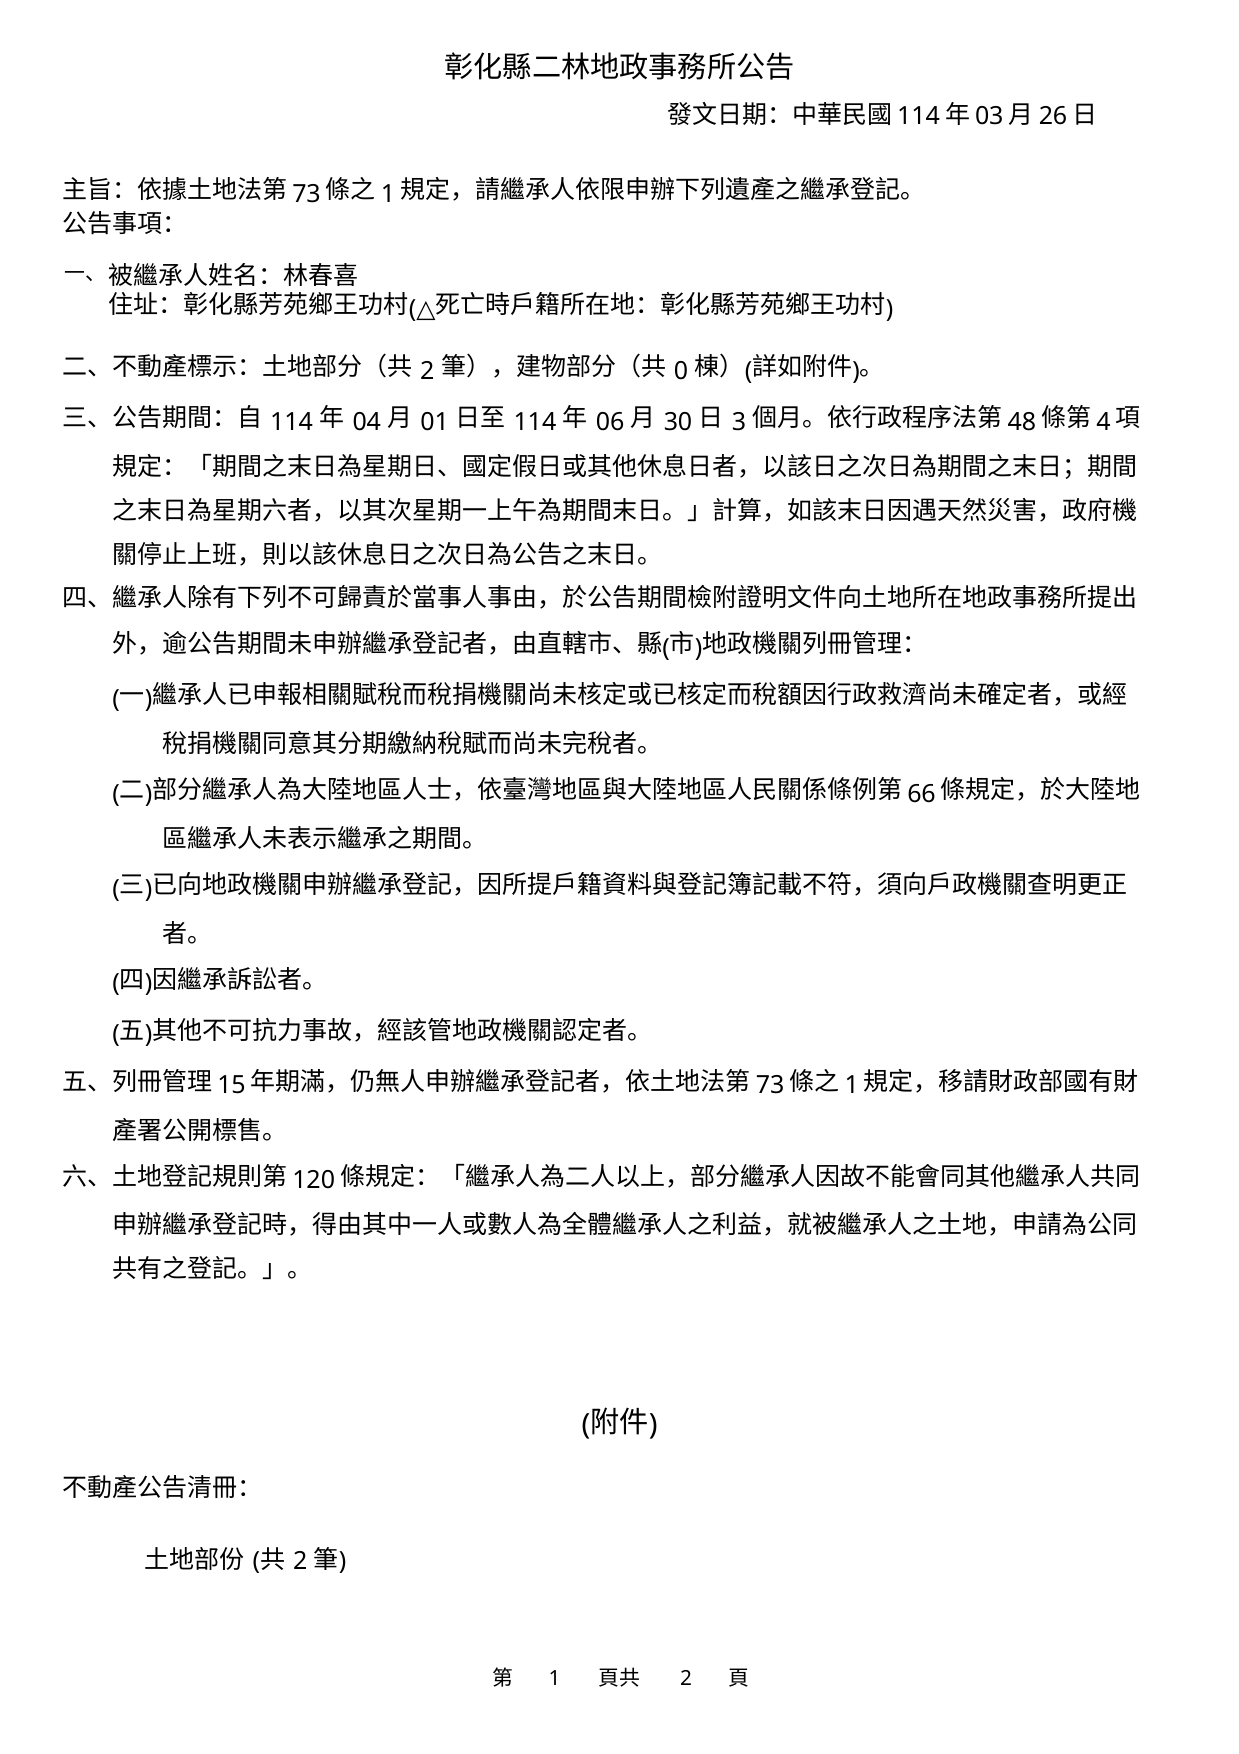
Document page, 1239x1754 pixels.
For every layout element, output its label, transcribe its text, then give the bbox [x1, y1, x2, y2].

table_cell [653, 95, 667, 135]
table_cell [0, 1454, 62, 1526]
table_header [109, 0, 482, 41]
table_cell 頁共 [585, 1658, 653, 1698]
table_cell [759, 1352, 1177, 1392]
table_cell 彰化縣二林地政事務所公告 [62, 41, 1177, 94]
table_cell [62, 1598, 109, 1657]
table_cell [1177, 1526, 1239, 1597]
table_cell [1177, 312, 1239, 353]
table_cell [0, 312, 62, 353]
table_header [653, 0, 667, 41]
table_header [523, 0, 585, 41]
table_cell [0, 216, 62, 261]
table_cell (附件) [62, 1392, 1177, 1453]
table_cell [718, 1352, 759, 1392]
table_cell [483, 1352, 523, 1392]
table_cell [483, 135, 523, 176]
table_cell [1177, 135, 1239, 176]
table_cell [759, 1598, 1177, 1657]
table_cell [667, 1352, 718, 1392]
table_cell [1177, 261, 1239, 312]
table_cell 主旨：依據土地法第73條之1規定，請繼承人依限申辦下列遺產之繼承登記。 公告事項： [62, 176, 1177, 261]
table_cell [0, 1352, 62, 1392]
table_cell [523, 135, 585, 176]
table_cell [109, 1598, 482, 1657]
table_cell 第 [483, 1658, 523, 1698]
table_cell [109, 1658, 482, 1698]
table_cell [585, 1598, 653, 1657]
table_cell [1177, 1392, 1239, 1453]
table_cell 1 [523, 1658, 585, 1698]
table_cell [62, 1658, 109, 1698]
table_cell [109, 95, 482, 135]
table_header [62, 0, 109, 41]
table_cell [483, 1598, 523, 1657]
table_cell [718, 135, 759, 176]
table_header [1177, 0, 1239, 41]
table_header [667, 0, 718, 41]
table_cell [523, 1598, 585, 1657]
table_cell [653, 1352, 667, 1392]
table_cell [718, 1598, 759, 1657]
table_cell 一、 [62, 261, 109, 312]
table_cell [0, 41, 62, 94]
table_cell [585, 135, 653, 176]
table_cell [667, 1598, 718, 1657]
table_cell 二、不動產標示：土地部分（共 2 筆），建物部分（共 0 棟）(詳如附件)。 三、公告期間：自 114 年 04 月 01 日至 114 年 06 月 30 日 3 個月。依行政程序法第48條第4項 規定：「期間之末日為星期日、國定假日或其他休息日者，以該日之次日為期間之末日；期間 之末日為星期六者，以其次星期一上午為期間末日。」計算，如該末日因遇天然災害，政府機 關停止上班，則以該休息日之次日為公告之末日。 四、繼承人除有下列不可歸責於當事人事由，於公告期間檢附證明文件向土地所在地政事務所提出 外，逾公告期間未申辦繼承登記者，由直轄市、縣(市)地政機關列冊管理： (一)繼承人已申報相關賦稅而稅捐機關尚未核定或已核定而稅額因行政救濟尚未確定者，或經 稅捐機關同意其分期繳納稅賦而尚未完稅者。 (二)部分繼承人為大陸地區人士，依臺灣地區與大陸地區人民關係條例第66條規定，於大陸地 區繼承人未表示繼承之期間。 (三)已向地政機關申辦繼承登記，因所提戶籍資料與登記簿記載不符，須向戶政機關查明更正 者。 (四)因繼承訴訟者。 (五)其他不可抗力事故，經該管地政機關認定者。 五、列冊管理15年期滿，仍無人申辦繼承登記者，依土地法第73條之1規定，移請財政部國有財 產署公開標售。 六、土地登記規則第120條規定：「繼承人為二人以上，部分繼承人因故不能會同其他繼承人共同 申辦繼承登記時，得由其中一人或數人為全體繼承人之利益，就被繼承人之土地，申請為公同 共有之登記。」。 [62, 353, 1177, 1352]
table_cell [1177, 1352, 1239, 1392]
table_cell [1177, 353, 1239, 1352]
table_cell [0, 95, 62, 135]
table_header [718, 0, 759, 41]
table_header [585, 0, 653, 41]
table_cell [62, 95, 109, 135]
table_cell [1177, 1454, 1239, 1526]
table_cell [0, 1392, 62, 1453]
table_cell 土地部份 (共 2 筆) [62, 1526, 1177, 1597]
table_cell [0, 135, 62, 176]
table_cell [523, 95, 585, 135]
table_cell [1177, 1658, 1239, 1698]
table_cell [585, 95, 653, 135]
table_cell [653, 1598, 667, 1657]
table_cell [0, 176, 62, 216]
table_cell 被繼承人姓名：林春喜 住址：彰化縣芳苑鄉王功村(△死亡時戶籍所在地：彰化縣芳苑鄉王功村) [109, 261, 1177, 353]
table_cell [0, 353, 62, 1352]
table_cell 頁 [718, 1658, 759, 1698]
table_cell [109, 1352, 482, 1392]
table_cell [1177, 95, 1239, 135]
table_cell [483, 95, 523, 135]
table_cell 發文日期：中華民國114年03月26日 [667, 95, 1177, 135]
table_header [483, 0, 523, 41]
table_cell [0, 261, 62, 312]
table_cell [62, 1352, 109, 1392]
table_cell [0, 1598, 62, 1657]
table_header [0, 0, 62, 41]
table_cell [0, 1526, 62, 1597]
table_cell [523, 1352, 585, 1392]
table_cell [62, 135, 109, 176]
table_header [759, 0, 1177, 41]
table_cell [1177, 176, 1239, 216]
table_cell 不動產公告清冊： [62, 1454, 1177, 1526]
table_cell [109, 135, 482, 176]
table_cell [585, 1352, 653, 1392]
table_cell [653, 135, 667, 176]
table_cell [759, 1658, 1177, 1698]
table_cell [1177, 216, 1239, 261]
table_cell [1177, 1598, 1239, 1657]
table_cell [1177, 41, 1239, 94]
table_cell [0, 1658, 62, 1698]
table_cell [62, 312, 109, 353]
table_cell [759, 135, 1177, 176]
table_cell 2 [653, 1658, 718, 1698]
table_cell [667, 135, 718, 176]
